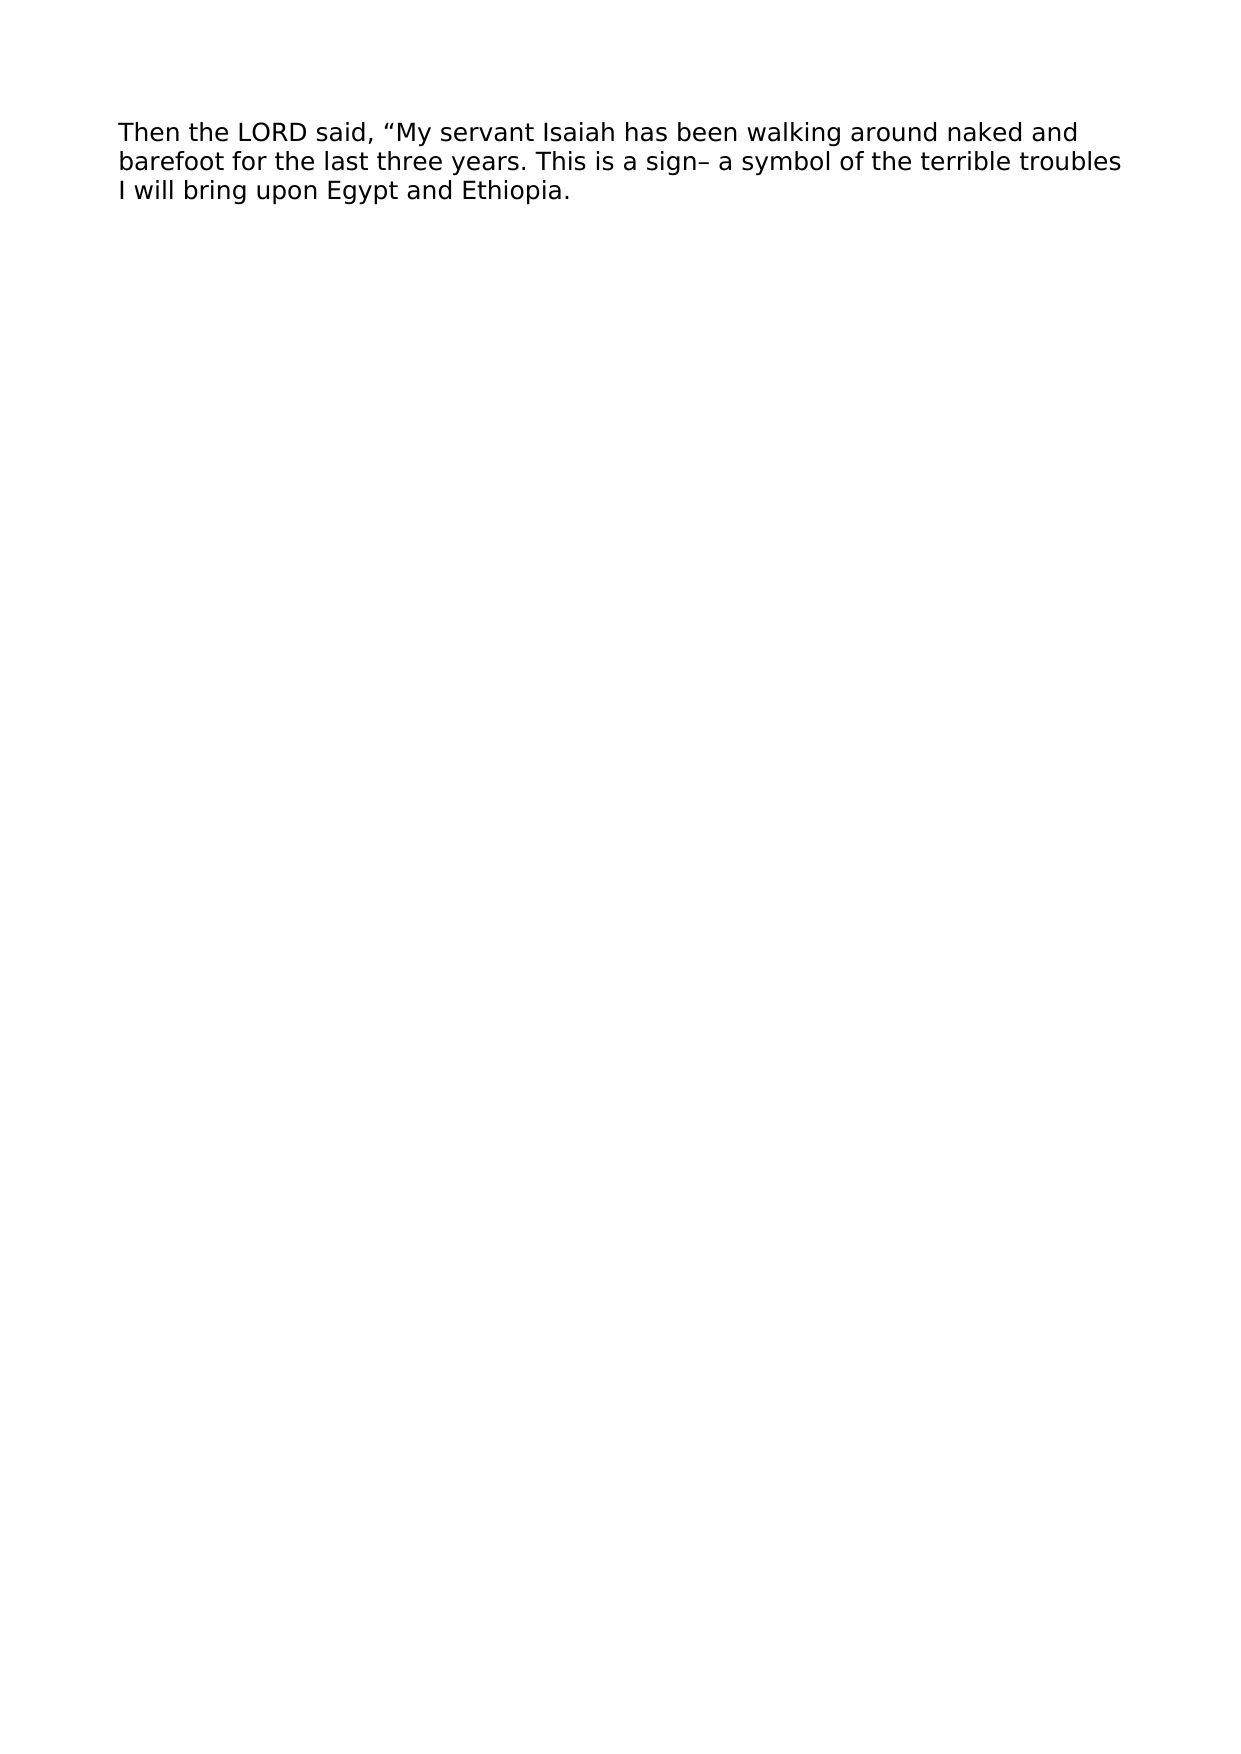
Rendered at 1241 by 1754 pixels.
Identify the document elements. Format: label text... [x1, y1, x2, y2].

text Then the LORD said, “My servant Isaiah has been walking around naked and barefoot for the last three years. This is a sign– a symbol of the terrible troubles I will bring upon Egypt and Ethiopia. [118, 118, 1122, 206]
